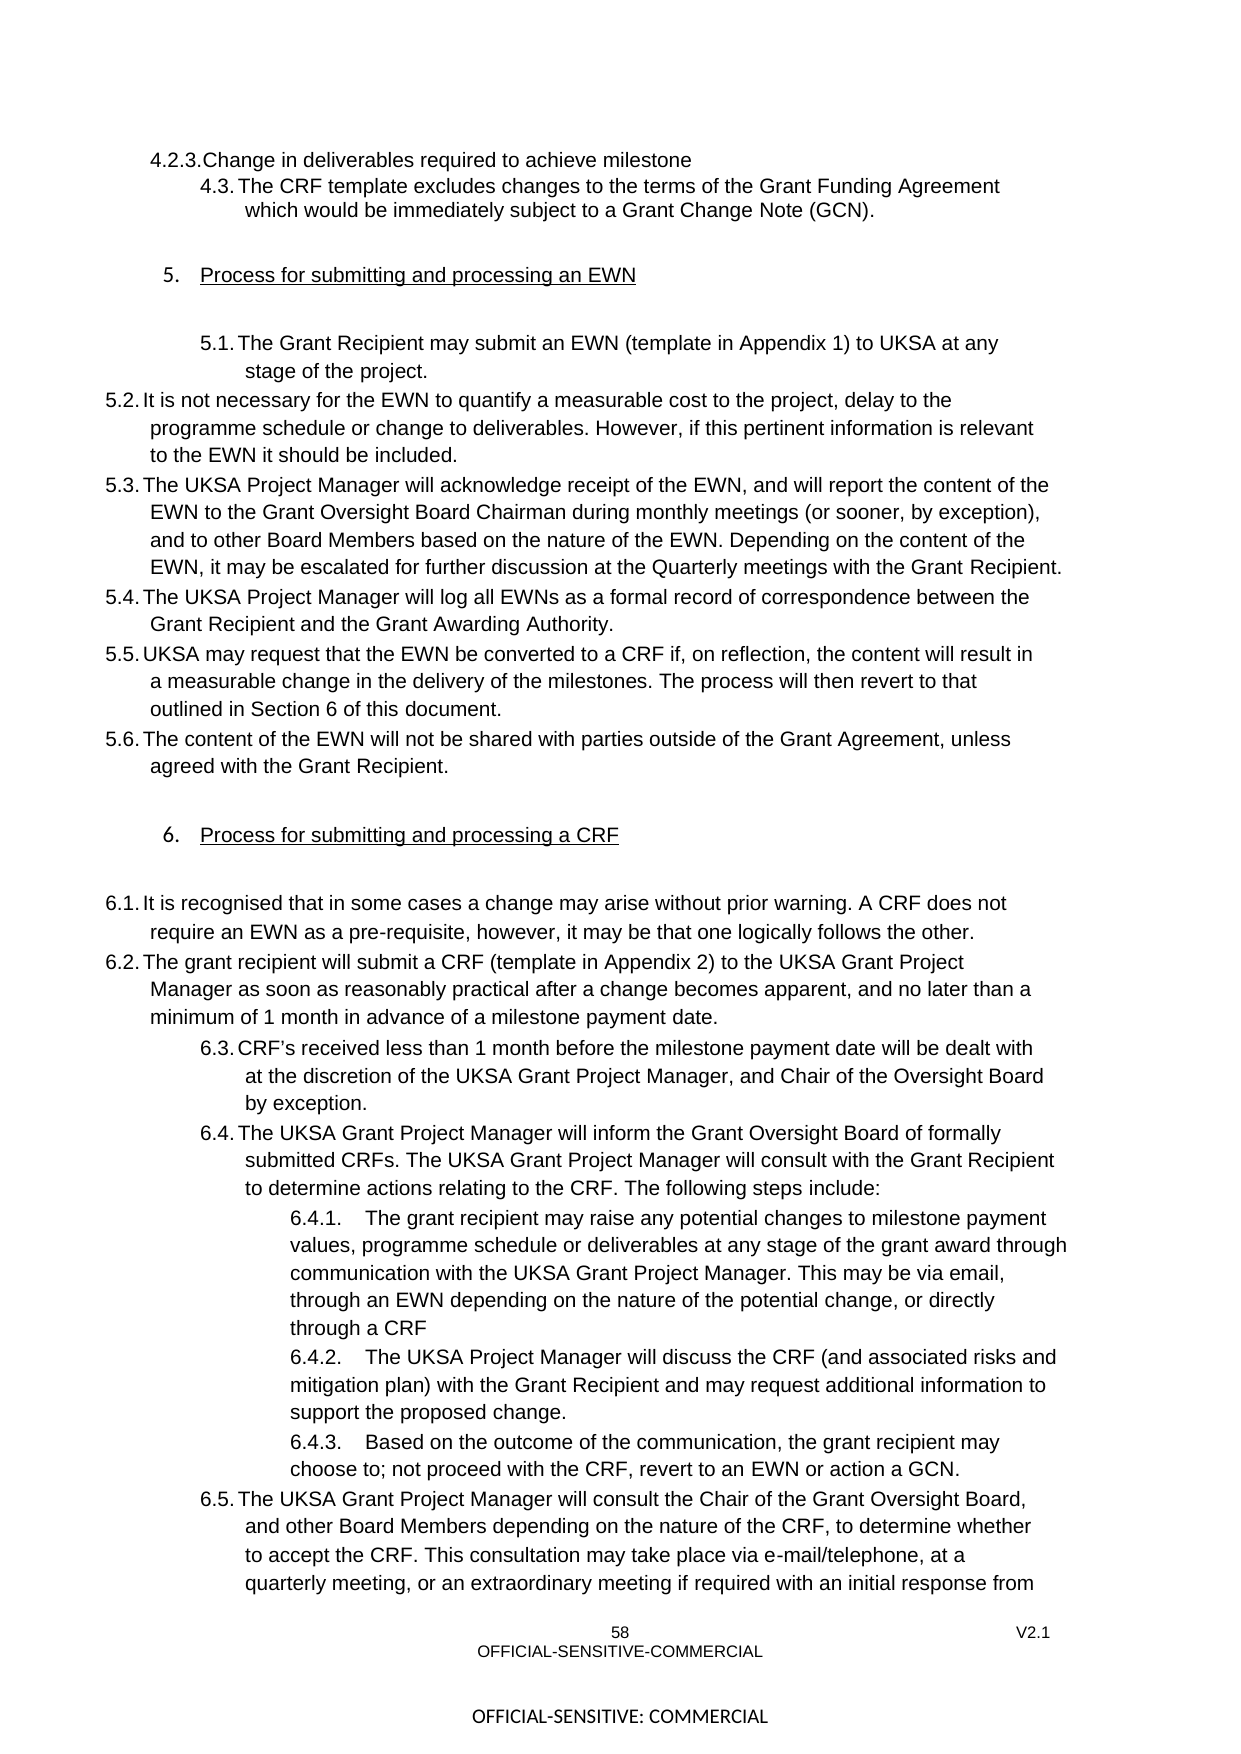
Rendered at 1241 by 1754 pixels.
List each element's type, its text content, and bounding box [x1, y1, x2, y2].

list It is not necessary for the EWN to quantify a measurable cost to the project, delay to the programme schedule or change to deliverables. However, if this pertinent information is relevant to the EWN it should be included. [105, 388, 1050, 467]
list The UKSA Grant Project Manager will consult the Chair of the Grant Oversight Board, and other Board Members depending on the nature of the CRF, to determine whether to accept the CRF. This consultation may take place via e‐mail/telephone, at a quarterly meeting, or an extraordinary meeting if required with an initial response from [200, 1487, 1044, 1594]
list The grant recipient will submit a CRF (template in Appendix 2) to the UKSA Grant Project Manager as soon as reasonably practical after a change becomes apparent, and no later than a minimum of 1 month in advance of a milestone payment date. [105, 949, 1042, 1028]
list The UKSA Project Manager will discuss the CRF (and associated risks and mitigation plan) with the Grant Recipient and may request additional information to support the proposed change. [290, 1345, 1069, 1424]
list The grant recipient may raise any potential changes to milestone payment values, programme schedule or deliverables at any stage of the grant award through communication with the UKSA Grant Project Manager. This may be via email, through an EWN depending on the nature of the potential change, or directly through a CRF [290, 1205, 1071, 1339]
list The UKSA Project Manager will log all EWNs as a formal record of correspondence between the Grant Recipient and the Grant Awarding Authority. [105, 585, 1065, 636]
list The Grant Recipient may submit an EWN (template in Appendix 1) to UKSA at any stage of the project. [200, 331, 1053, 382]
list CRF’s received less than 1 month before the milestone payment date will be dealt with at the discretion of the UKSA Grant Project Manager, and Chair of the Oversight Board by exception. [200, 1036, 1051, 1115]
list The UKSA Grant Project Manager will inform the Grant Oversight Board of formally submitted CRFs. The UKSA Grant Project Manager will consult with the Grant Recipient to determine actions relating to the CRF. The following steps include: [200, 1121, 1065, 1200]
list Change in deliverables required to achieve milestone [150, 148, 1086, 172]
list UKSA may request that the EWN be converted to a CRF if, on reflection, the content will result in a measurable change in the delivery of the milestones. The process will then revert to that outlined in Section 6 of this document. [105, 642, 1037, 721]
list Process for submitting and processing an EWN [162, 261, 1090, 289]
list Based on the outcome of the communication, the grant recipient may choose to; not proceed with the CRF, revert to an EWN or action a GCN. [290, 1429, 1057, 1481]
list The UKSA Project Manager will acknowledge receipt of the EWN, and will report the content of the EWN to the Grant Oversight Board Chairman during monthly meetings (or sooner, by exception), and to other Board Members based on the nature of the EWN. Depending on the content of the EWN, it may be escalated for further discussion at the Quarterly meetings with the Grant Recipient. [105, 473, 1075, 579]
list The content of the EWN will not be shared with parties outside of the Grant Agreement, unless agreed with the Grant Recipient. [105, 726, 1036, 778]
list The CRF template excludes changes to the terms of the Grant Funding Agreement which would be immediately subject to a Grant Change Note (GCN). [200, 174, 1040, 222]
list Process for submitting and processing a CRF [162, 821, 1090, 849]
list It is recognised that in some cases a change may arise without prior warning. A CRF does not require an EWN as a pre‐requisite, however, it may be that one logically follows the other. [105, 891, 1048, 944]
